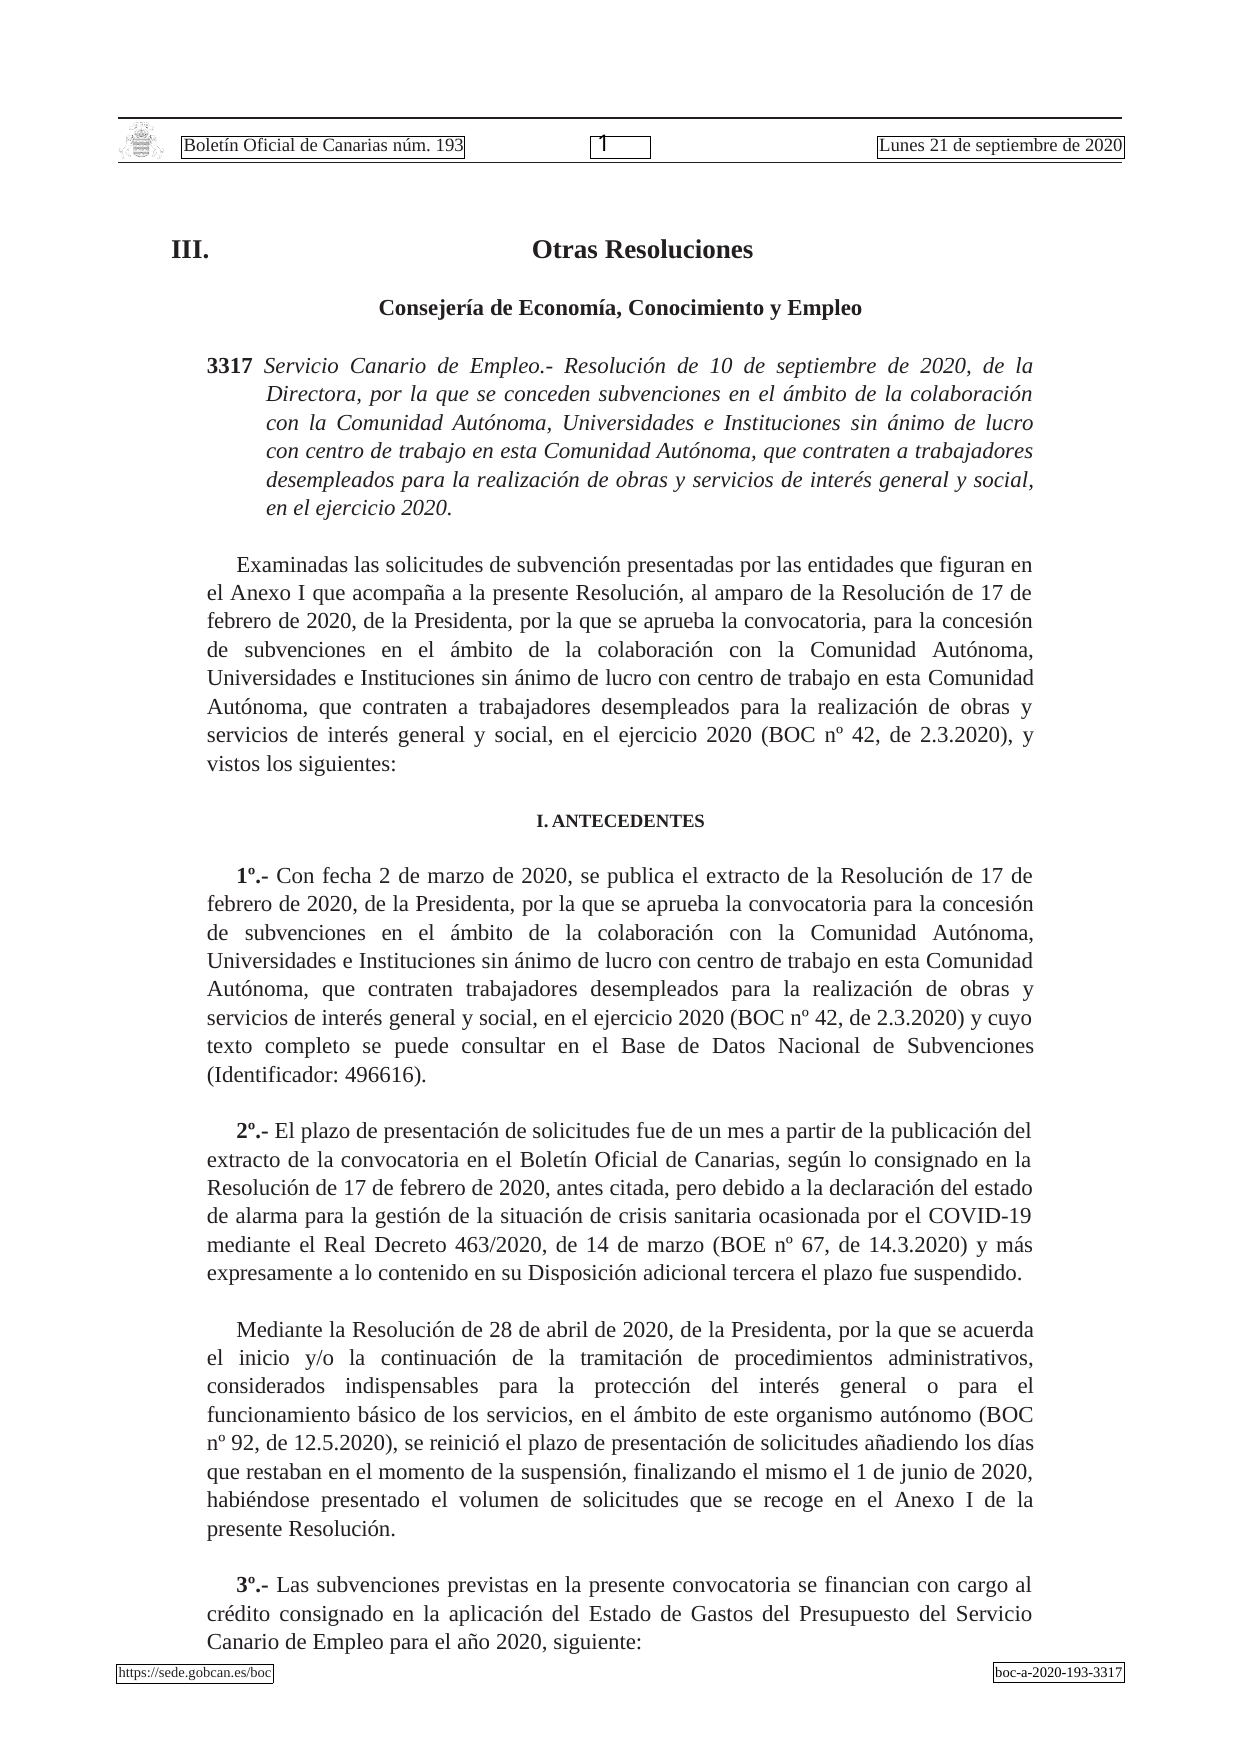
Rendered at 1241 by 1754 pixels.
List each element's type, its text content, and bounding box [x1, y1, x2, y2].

picture [118, 122, 164, 159]
text 1º.- Con fecha 2 de marzo de 2020, se publica el extracto de la Resolución de 17 de febrero de 2020, de la Presidenta, por la que se aprueba la convocatoria para la concesión de subvenciones en el ámbito de la colaboración con la Comunidad Autónoma, Universidades e Instituciones sin ánimo de lucro con centro de trabajo en esta Comunidad Autónoma, que contraten trabajadores desempleados para la realización de obras y servicios de interés general y social, en el ejercicio 2020 (BOC nº 42, de 2.3.2020) y cuyo texto completo se puede consultar en el Base de Datos Nacional de Subvenciones (Identificador: 496616). [207, 862, 1034, 1087]
text Mediante la Resolución de 28 de abril de 2020, de la Presidenta, por la que se acuerda el inicio y/o la continuación de la tramitación de procedimientos administrativos, considerados indispensables para la protección del interés general o para el funcionamiento básico de los servicios, en el ámbito de este organismo autónomo (BOC nº 92, de 12.5.2020), se reinició el plazo de presentación de solicitudes añadiendo los días que restaban en el momento de la suspensión, finalizando el mismo el 1 de junio de 2020, habiéndose presentado el volumen de solicitudes que se recoge en el Anexo I de la presente Resolución. [207, 1316, 1034, 1541]
text 3º.- Las subvenciones previstas en la presente convocatoria se financian con cargo al crédito consignado en la aplicación del Estado de Gastos del Presupuesto del Servicio Canario de Empleo para el año 2020, siguiente: [207, 1571, 1034, 1654]
text 3317 Servicio Canario de Empleo.- Resolución de 10 de septiembre de 2020, de la Directora, por la que se conceden subvenciones en el ámbito de la colaboración con la Comunidad Autónoma, Universidades e Instituciones sin ánimo de lucro con centro de trabajo en esta Comunidad Autónoma, que contraten a trabajadores desempleados para la realización de obras y servicios de interés general y social, en el ejercicio 2020. [207, 352, 1034, 521]
text 2º.- El plazo de presentación de solicitudes fue de un mes a partir de la publicación del extracto de la convocatoria en el Boletín Oficial de Canarias, según lo consignado en la Resolución de 17 de febrero de 2020, antes citada, pero debido a la declaración del estado de alarma para la gestión de la situación de crisis sanitaria ocasionada por el COVID-19 mediante el Real Decreto 463/2020, de 14 de marzo (BOE nº 67, de 14.3.2020) y más expresamente a lo contenido en su Disposición adicional tercera el plazo fue suspendido. [207, 1117, 1034, 1286]
text Consejería de Economía, Conocimiento y Empleo [377, 294, 863, 320]
title Otras Resoluciones [171, 233, 1069, 264]
list ANTECEDENTES [536, 810, 1082, 831]
text Examinadas las solicitudes de subvención presentadas por las entidades que figuran en el Anexo I que acompaña a la presente Resolución, al amparo de la Resolución de 17 de febrero de 2020, de la Presidenta, por la que se aprueba la convocatoria, para la concesión de subvenciones en el ámbito de la colaboración con la Comunidad Autónoma, Universidades e Instituciones sin ánimo de lucro con centro de trabajo en esta Comunidad Autónoma, que contraten a trabajadores desempleados para la realización de obras y servicios de interés general y social, en el ejercicio 2020 (BOC nº 42, de 2.3.2020), y vistos los siguientes: [207, 551, 1034, 776]
